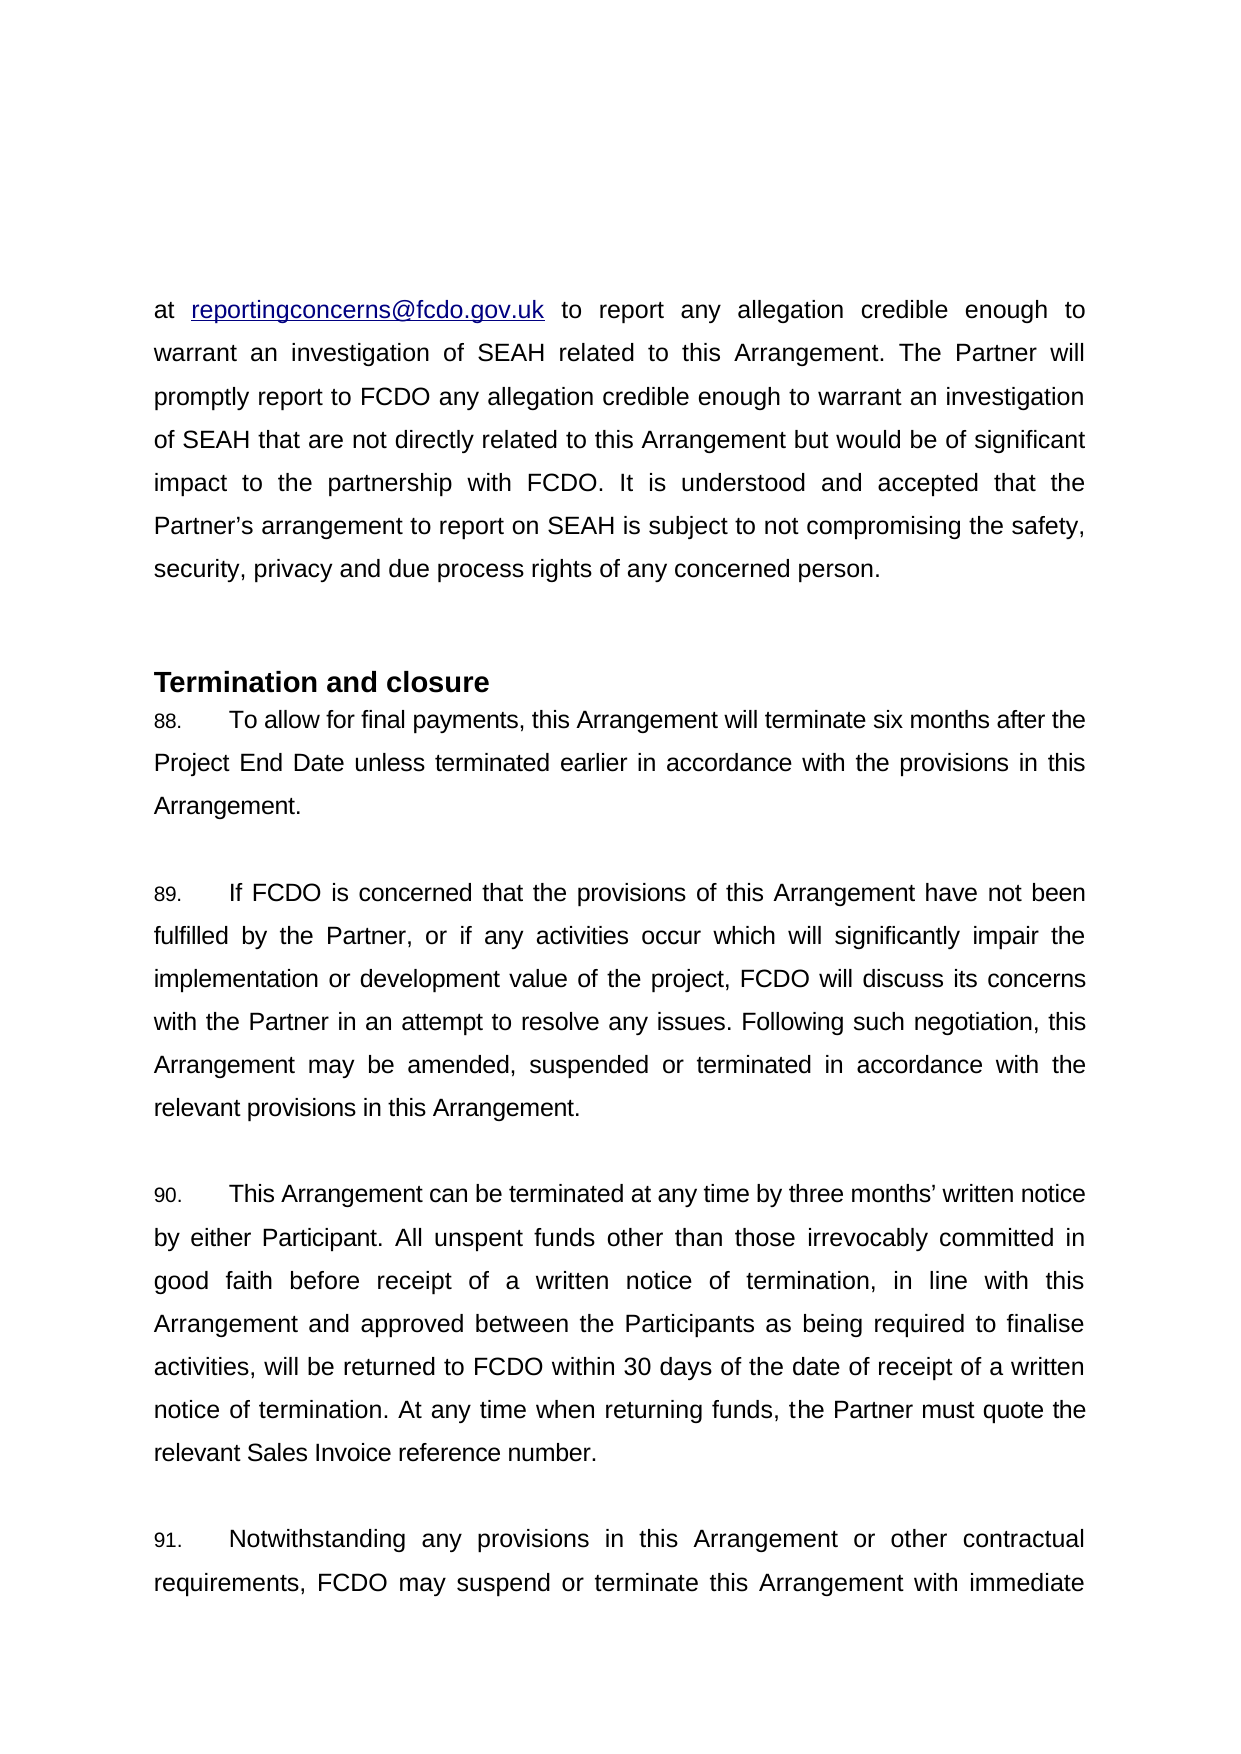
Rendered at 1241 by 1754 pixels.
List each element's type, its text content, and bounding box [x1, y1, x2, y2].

list Notwithstanding any provisions in this Arrangement or other contractual requirements, FCDO may suspend or terminate this Arrangement with immediate [153, 1524, 1087, 1596]
subtitle Termination and closure [153, 665, 1087, 699]
list at reportingconcerns@fcdo.gov.uk to report any allegation credible enough to warrant an investigation of SEAH related to this Arrangement. The Partner will promptly report to FCDO any allegation credible enough to warrant an investigation of SEAH that are not directly related to this Arrangement but would be of significant impact to the partnership with FCDO. It is understood and accepted that the Partner’s arrangement to report on SEAH is subject to not compromising the safety, security, privacy and due process rights of any concerned person. [153, 295, 1087, 583]
list If FCDO is concerned that the provisions of this Arrangement have not been fulfilled by the Partner, or if any activities occur which will significantly impair the implementation or development value of the project, FCDO will discuss its concerns with the Partner in an attempt to resolve any issues. Following such negotiation, this Arrangement may be amended, suspended or terminated in accordance with the relevant provisions in this Arrangement. [153, 878, 1087, 1122]
list This Arrangement can be terminated at any time by three months’ written notice by either Participant. All unspent funds other than those irrevocably committed in good faith before receipt of a written notice of termination, in line with this Arrangement and approved between the Participants as being required to finalise activities, will be returned to FCDO within 30 days of the date of receipt of a written notice of termination. At any time when returning funds, the Partner must quote the relevant Sales Invoice reference number. [153, 1179, 1087, 1467]
list To allow for final payments, this Arrangement will terminate six months after the Project End Date unless terminated earlier in accordance with the provisions in this Arrangement. [153, 705, 1087, 820]
